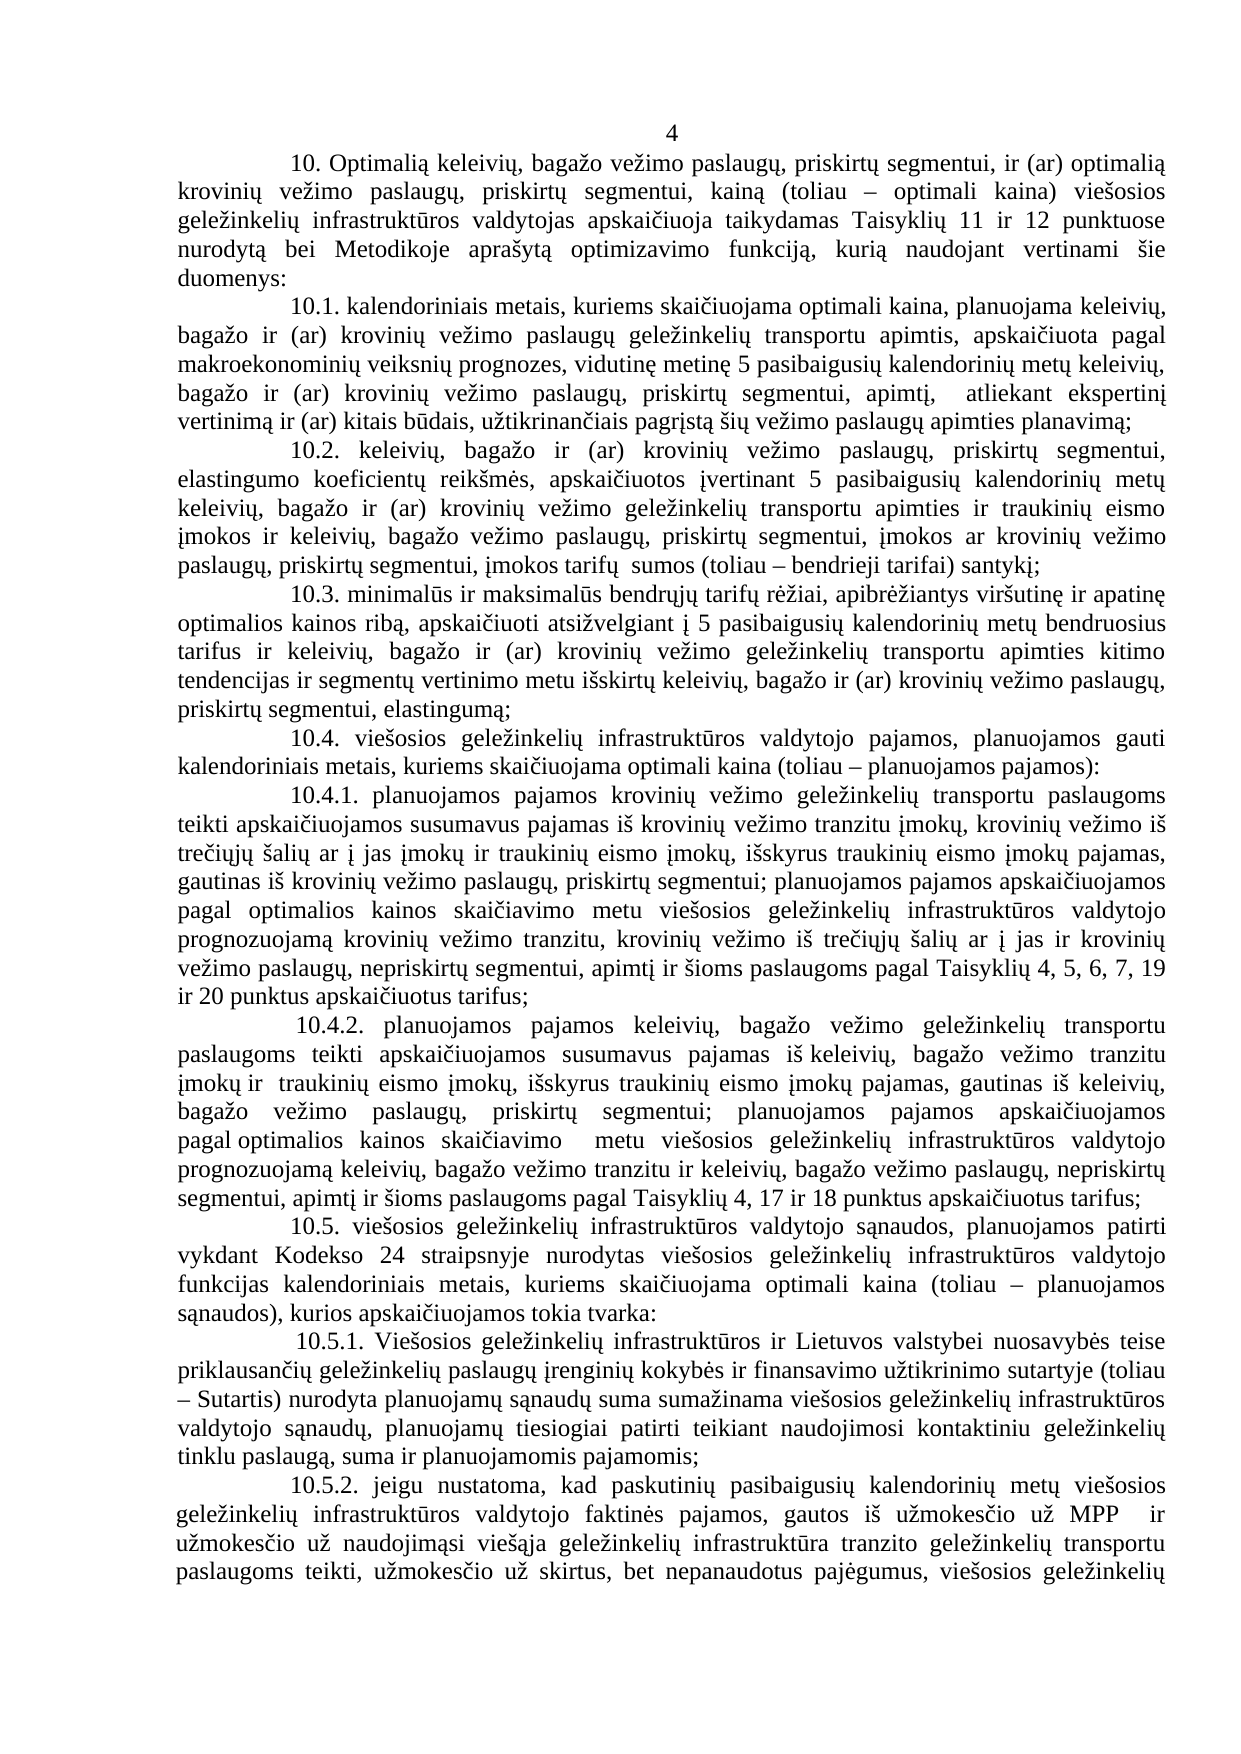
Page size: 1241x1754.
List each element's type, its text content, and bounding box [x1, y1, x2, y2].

text 10.5.2. jeigu nustatoma, kad paskutinių pasibaigusių kalendorinių metų viešosios geležinkelių infrastruktūros valdytojo faktinės pajamos, gautos iš užmokesčio už MPP ir užmokesčio už naudojimąsi viešąja geležinkelių infrastruktūra tranzito geležinkelių transportu paslaugoms teikti, užmokesčio už skirtus, bet nepanaudotus pajėgumus, viešosios geležinkelių [176, 1470, 1166, 1585]
text 10.4.1. planuojamos pajamos krovinių vežimo geležinkelių transportu paslaugoms teikti apskaičiuojamos susumavus pajamas iš krovinių vežimo tranzitu įmokų, krovinių vežimo iš trečiųjų šalių ar į jas įmokų ir traukinių eismo įmokų, išskyrus traukinių eismo įmokų pajamas, gautinas iš krovinių vežimo paslaugų, priskirtų segmentui; planuojamos pajamos apskaičiuojamos pagal optimalios kainos skaičiavimo metu viešosios geležinkelių infrastruktūros valdytojo prognozuojamą krovinių vežimo tranzitu, krovinių vežimo iš trečiųjų šalių ar į jas ir krovinių vežimo paslaugų, nepriskirtų segmentui, apimtį ir šioms paslaugoms pagal Taisyklių 4, 5, 6, 7, 19 ir 20 punktus apskaičiuotus tarifus; [177, 780, 1166, 1010]
text 10.3. minimalūs ir maksimalūs bendrųjų tarifų rėžiai, apibrėžiantys viršutinę ir apatinę optimalios kainos ribą, apskaičiuoti atsižvelgiant į 5 pasibaigusių kalendorinių metų bendruosius tarifus ir keleivių, bagažo ir (ar) krovinių vežimo geležinkelių transportu apimties kitimo tendencijas ir segmentų vertinimo metu išskirtų keleivių, bagažo ir (ar) krovinių vežimo paslaugų, priskirtų segmentui, elastingumą; [177, 579, 1166, 723]
text 10.1. kalendoriniais metais, kuriems skaičiuojama optimali kaina, planuojama keleivių, bagažo ir (ar) krovinių vežimo paslaugų geležinkelių transportu apimtis, apskaičiuota pagal makroekonominių veiksnių prognozes, vidutinę metinę 5 pasibaigusių kalendorinių metų keleivių, bagažo ir (ar) krovinių vežimo paslaugų, priskirtų segmentui, apimtį, atliekant ekspertinį vertinimą ir (ar) kitais būdais, užtikrinančiais pagrįstą šių vežimo paslaugų apimties planavimą; [177, 291, 1166, 435]
text 10. Optimalią keleivių, bagažo vežimo paslaugų, priskirtų segmentui, ir (ar) optimalią krovinių vežimo paslaugų, priskirtų segmentui, kainą (toliau – optimali kaina) viešosios geležinkelių infrastruktūros valdytojas apskaičiuoja taikydamas Taisyklių 11 ir 12 punktuose nurodytą bei Metodikoje aprašytą optimizavimo funkciją, kurią naudojant vertinami šie duomenys: [177, 148, 1166, 291]
text 10.5. viešosios geležinkelių infrastruktūros valdytojo sąnaudos, planuojamos patirti vykdant Kodekso 24 straipsnyje nurodytas viešosios geležinkelių infrastruktūros valdytojo funkcijas kalendoriniais metais, kuriems skaičiuojama optimali kaina (toliau – planuojamos sąnaudos), kurios apskaičiuojamos tokia tvarka: [177, 1211, 1166, 1326]
text 10.5.1. Viešosios geležinkelių infrastruktūros ir Lietuvos valstybei nuosavybės teise priklausančių geležinkelių paslaugų įrenginių kokybės ir finansavimo užtikrinimo sutartyje (toliau – Sutartis) nurodyta planuojamų sąnaudų suma sumažinama viešosios geležinkelių infrastruktūros valdytojo sąnaudų, planuojamų tiesiogiai patirti teikiant naudojimosi kontaktiniu geležinkelių tinklu paslaugą, suma ir planuojamomis pajamomis; [177, 1326, 1166, 1470]
text 10.4.2. planuojamos pajamos keleivių, bagažo vežimo geležinkelių transportu paslaugoms teikti apskaičiuojamos susumavus pajamas iš keleivių, bagažo vežimo tranzitu įmokų ir traukinių eismo įmokų, išskyrus traukinių eismo įmokų pajamas, gautinas iš keleivių, bagažo vežimo paslaugų, priskirtų segmentui; planuojamos pajamos apskaičiuojamos pagal optimalios kainos skaičiavimo metu viešosios geležinkelių infrastruktūros valdytojo prognozuojamą keleivių, bagažo vežimo tranzitu ir keleivių, bagažo vežimo paslaugų, nepriskirtų segmentui, apimtį ir šioms paslaugoms pagal Taisyklių 4, 17 ir 18 punktus apskaičiuotus tarifus; [177, 1010, 1166, 1211]
text 10.4. viešosios geležinkelių infrastruktūros valdytojo pajamos, planuojamos gauti kalendoriniais metais, kuriems skaičiuojama optimali kaina (toliau – planuojamos pajamos): [177, 723, 1166, 780]
text 10.2. keleivių, bagažo ir (ar) krovinių vežimo paslaugų, priskirtų segmentui, elastingumo koeficientų reikšmės, apskaičiuotos įvertinant 5 pasibaigusių kalendorinių metų keleivių, bagažo ir (ar) krovinių vežimo geležinkelių transportu apimties ir traukinių eismo įmokos ir keleivių, bagažo vežimo paslaugų, priskirtų segmentui, įmokos ar krovinių vežimo paslaugų, priskirtų segmentui, įmokos tarifų sumos (toliau – bendrieji tarifai) santykį; [177, 435, 1166, 579]
